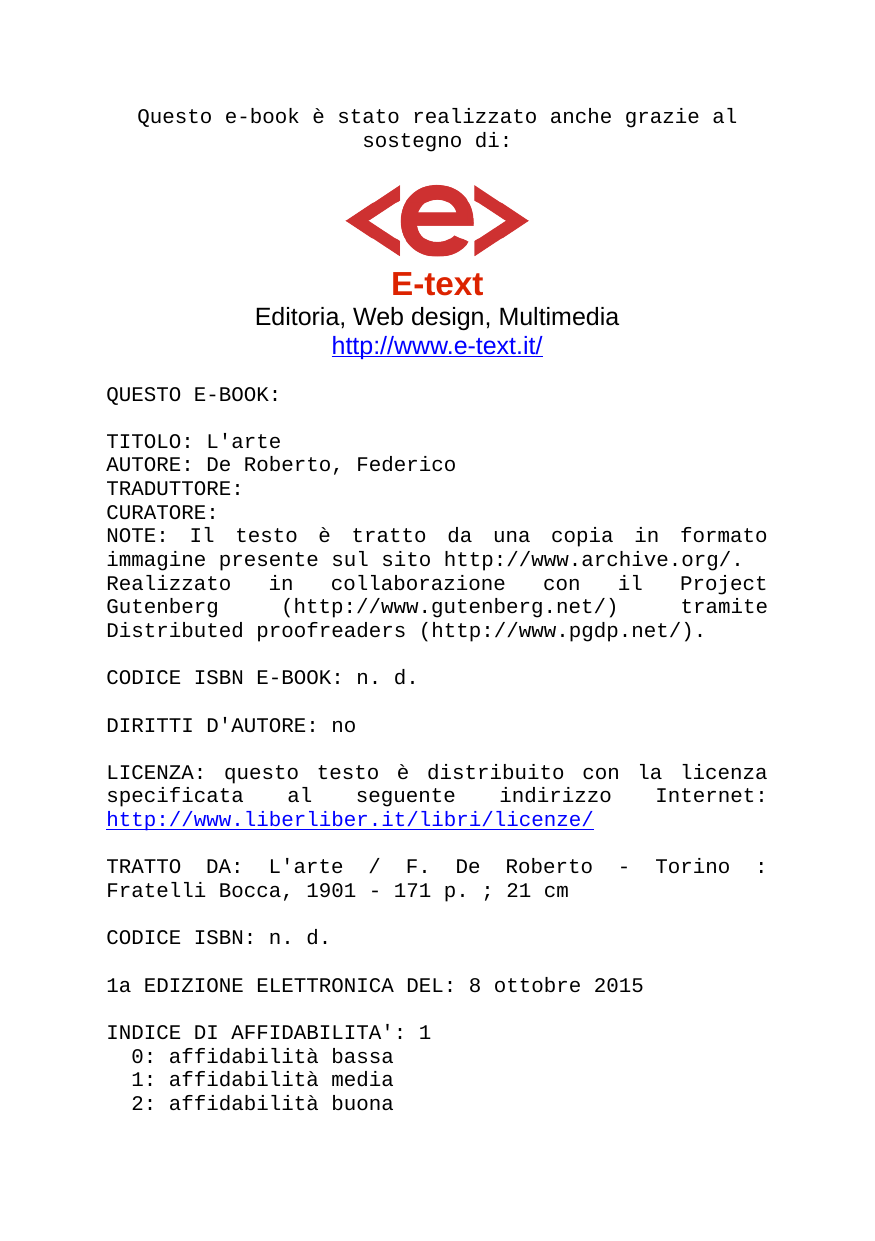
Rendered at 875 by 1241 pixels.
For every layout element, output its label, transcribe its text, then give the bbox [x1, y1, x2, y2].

text NOTE: Il testo è tratto da una copia in formato immagine presente sul sito http://www.archive.org/. [106, 525, 768, 573]
text 1: affidabilità media [106, 1069, 768, 1093]
text 1a EDIZIONE ELETTRONICA DEL: 8 ottobre 2015 [106, 975, 768, 998]
text 2: affidabilità buona [106, 1093, 768, 1117]
text TITOLO: L'arte [106, 431, 768, 454]
text 0: affidabilità bassa [106, 1046, 768, 1069]
text INDICE DI AFFIDABILITA': 1 [106, 1022, 768, 1046]
text Realizzato in collaborazione con il Project Gutenberg (http://www.gutenberg.net/) tramite Distributed proofreaders (http://www.pgdp.net/). [106, 573, 768, 644]
text Editoria, Web design, Multimedia [106, 302, 768, 331]
text AUTORE: De Roberto, Federico [106, 454, 768, 478]
text LICENZA: questo testo è distribuito con la licenza specificata al seguente indirizzo Internet: http://www.liberliber.it/libri/licenze/ [106, 762, 768, 833]
text TRADUTTORE: [106, 478, 768, 502]
text QUESTO E-BOOK: [106, 383, 768, 407]
picture [344, 184, 530, 257]
text CODICE ISBN: n. d. [106, 927, 768, 951]
text E-text [106, 264, 768, 302]
text TRATTO DA: L'arte / F. De Roberto - Torino : Fratelli Bocca, 1901 - 171 p. ; 21 cm [106, 856, 768, 904]
text CODICE ISBN E-BOOK: n. d. [106, 667, 768, 691]
text CURATORE: [106, 502, 768, 525]
text http://www.e-text.it/ [106, 331, 768, 360]
text Questo e-book è stato realizzato anche grazie al sostegno di: [106, 106, 768, 153]
text DIRITTI D'AUTORE: no [106, 714, 768, 738]
